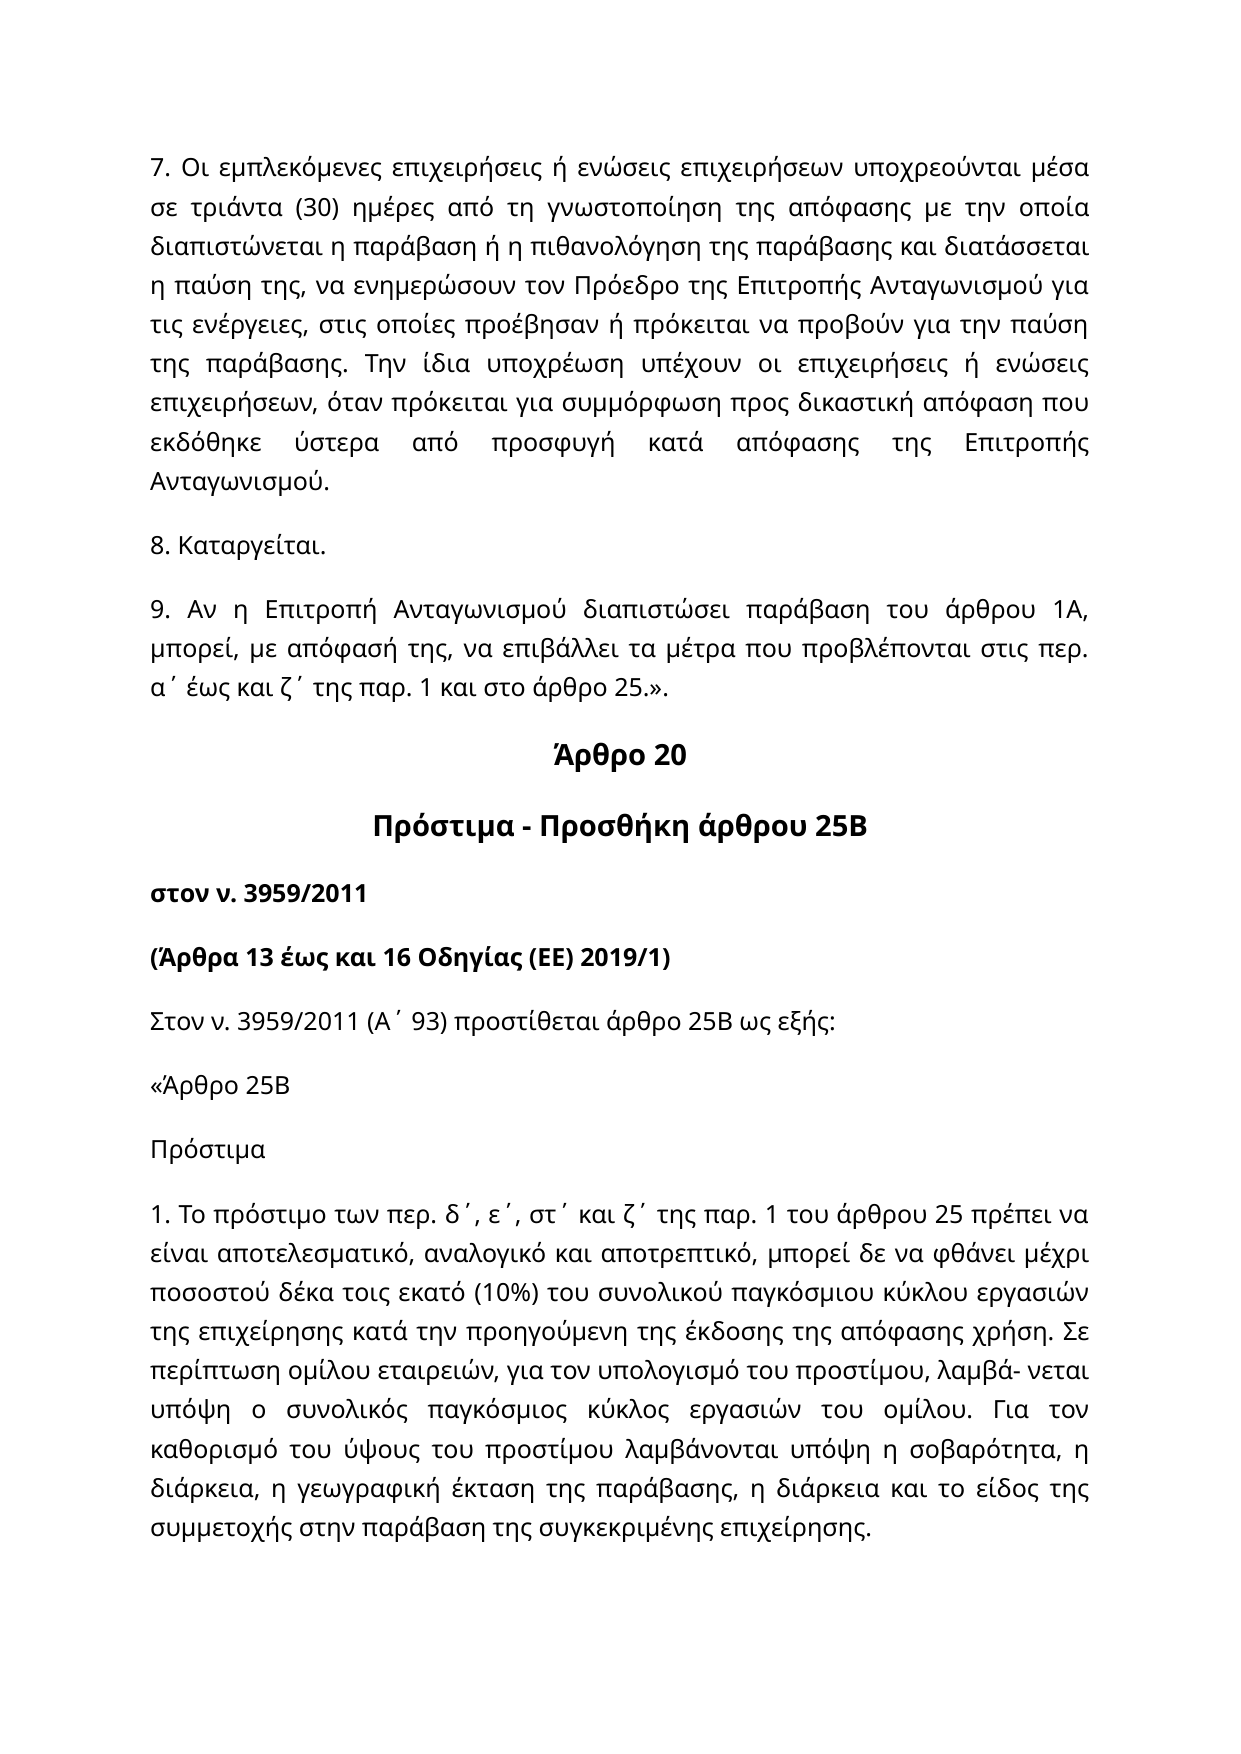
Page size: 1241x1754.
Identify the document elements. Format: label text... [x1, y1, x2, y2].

text στον ν. 3959/2011 [150, 875, 1090, 909]
text Στον ν. 3959/2011 (Α΄ 93) προστίθεται άρθρο 25Β ως εξής: [150, 1004, 1090, 1038]
text Πρόστιμα [150, 1132, 1090, 1166]
text 1. Το πρόστιμο των περ. δ΄, ε΄, στ΄ και ζ΄ της παρ. 1 του άρθρου 25 πρέπει να είναι αποτελεσματικό, αναλογικό και αποτρεπτικό, μπορεί δε να φθάνει μέχρι ποσοστού δέκα τοις εκατό (10%) του συνολικού παγκόσμιου κύκλου εργασιών της επιχείρησης κατά την προηγούμενη της έκδοσης της απόφασης χρήση. Σε περίπτωση ομίλου εταιρειών, για τον υπολογισμό του προστίμου, λαμβά- νεται υπόψη ο συνολικός παγκόσμιος κύκλος εργασιών του ομίλου. Για τον καθορισμό του ύψους του προστίμου λαμβάνονται υπόψη η σοβαρότητα, η διάρκεια, η γεωγραφική έκταση της παράβασης, η διάρκεια και το είδος της συμμετοχής στην παράβαση της συγκεκριμένης επιχείρησης. [150, 1196, 1090, 1544]
text 7. Οι εμπλεκόμενες επιχειρήσεις ή ενώσεις επιχειρήσεων υποχρεούνται μέσα σε τριάντα (30) ημέρες από τη γνωστοποίηση της απόφασης με την οποία διαπιστώνεται η παράβαση ή η πιθανολόγηση της παράβασης και διατάσσεται η παύση της, να ενημερώσουν τον Πρόεδρο της Επιτροπής Ανταγωνισμού για τις ενέργειες, στις οποίες προέβησαν ή πρόκειται να προβούν για την παύση της παράβασης. Την ίδια υποχρέωση υπέχουν οι επιχειρήσεις ή ενώσεις επιχειρήσεων, όταν πρόκειται για συμμόρφωση προς δικαστική απόφαση που εκδόθηκε ύστερα από προσφυγή κατά απόφασης της Επιτροπής Ανταγωνισμού. [150, 150, 1090, 497]
subtitle Πρόστιμα - Προσθήκη άρθρου 25Β [150, 805, 1090, 844]
text 9. Αν η Επιτροπή Ανταγωνισμού διαπιστώσει παράβαση του άρθρου 1Α, μπορεί, με απόφασή της, να επιβάλλει τα μέτρα που προβλέπονται στις περ. α΄ έως και ζ΄ της παρ. 1 και στο άρθρο 25.». [150, 592, 1090, 704]
subtitle Άρθρο 20 [150, 734, 1090, 774]
text (Άρθρα 13 έως και 16 Οδηγίας (ΕΕ) 2019/1) [150, 939, 1090, 974]
text «Άρθρο 25Β [150, 1068, 1090, 1102]
text 8. Καταργείται. [150, 527, 1090, 562]
